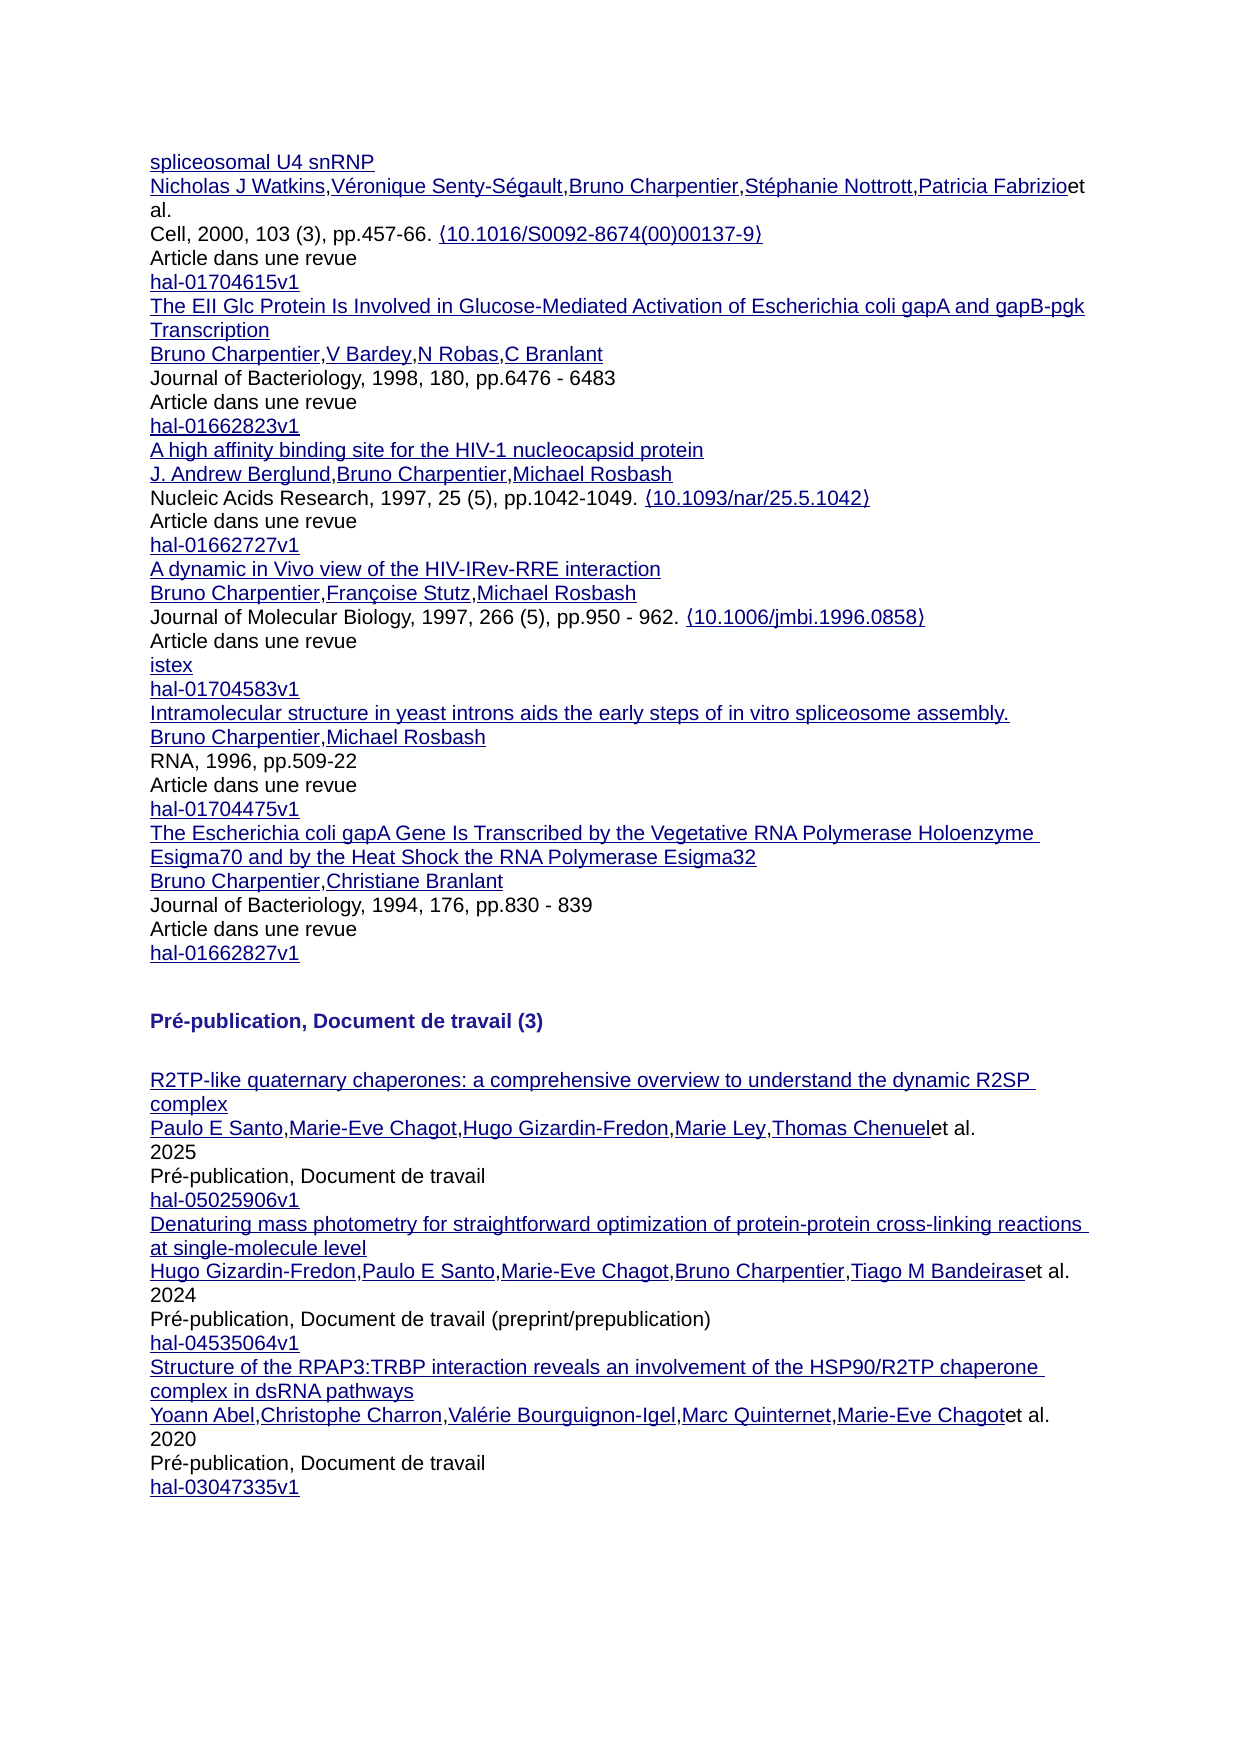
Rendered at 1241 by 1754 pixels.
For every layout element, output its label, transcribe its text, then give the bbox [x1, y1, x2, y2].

table_cell A common core RNP structure shared between the small nucleoar box C/D RNPs and the spliceosomal U4 snRNP Nicholas J Watkins,Véronique Senty-Ségault,Bruno Charpentier,Stéphanie Nottrott,Patricia Fabrizioet al. Cell, 2000, 103 (3), pp.457-66. ⟨10.1016/S0092-8674(00)00137-9⟩ Article dans une revue hal-01704615v1 [150, 150, 1090, 294]
table_header R2TP-like quaternary chaperones: a comprehensive overview to understand the dynamic R2SP complex Paulo E Santo,Marie-Eve Chagot,Hugo Gizardin-Fredon,Marie Ley,Thomas Chenuelet al. 2025 Pré-publication, Document de travail hal-05025906v1 [150, 1068, 1090, 1211]
table_cell Structure of the RPAP3:TRBP interaction reveals an involvement of the HSP90/R2TP chaperone complex in dsRNA pathways Yoann Abel,Christophe Charron,Valérie Bourguignon-Igel,Marc Quinternet,Marie-Eve Chagotet al. 2020 Pré-publication, Document de travail hal-03047335v1 [150, 1355, 1090, 1499]
table_cell The EII Glc Protein Is Involved in Glucose-Mediated Activation of Escherichia coli gapA and gapB-pgk Transcription Bruno Charpentier,V Bardey,N Robas,C Branlant Journal of Bacteriology, 1998, 180, pp.6476 - 6483 Article dans une revue hal-01662823v1 [150, 294, 1090, 437]
subtitle Pré-publication, Document de travail (3) [150, 1009, 1090, 1033]
table_cell Denaturing mass photometry for straightforward optimization of protein-protein cross-linking reactions at single-molecule level Hugo Gizardin-Fredon,Paulo E Santo,Marie-Eve Chagot,Bruno Charpentier,Tiago M Bandeiraset al. 2024 Pré-publication, Document de travail (preprint/prepublication) hal-04535064v1 [150, 1211, 1090, 1355]
table_cell The Escherichia coli gapA Gene Is Transcribed by the Vegetative RNA Polymerase Holoenzyme Esigma70 and by the Heat Shock the RNA Polymerase Esigma32 Bruno Charpentier,Christiane Branlant Journal of Bacteriology, 1994, 176, pp.830 - 839 Article dans une revue hal-01662827v1 [150, 821, 1090, 964]
table_cell Intramolecular structure in yeast introns aids the early steps of in vitro spliceosome assembly. Bruno Charpentier,Michael Rosbash RNA, 1996, pp.509-22 Article dans une revue hal-01704475v1 [150, 701, 1090, 821]
table_cell A dynamic in Vivo view of the HIV-IRev-RRE interaction Bruno Charpentier,Françoise Stutz,Michael Rosbash Journal of Molecular Biology, 1997, 266 (5), pp.950 - 962. ⟨10.1006/jmbi.1996.0858⟩ Article dans une revue istex hal-01704583v1 [150, 557, 1090, 701]
table_cell A high affinity binding site for the HIV-1 nucleocapsid protein J. Andrew Berglund,Bruno Charpentier,Michael Rosbash Nucleic Acids Research, 1997, 25 (5), pp.1042-1049. ⟨10.1093/nar/25.5.1042⟩ Article dans une revue hal-01662727v1 [150, 438, 1090, 557]
